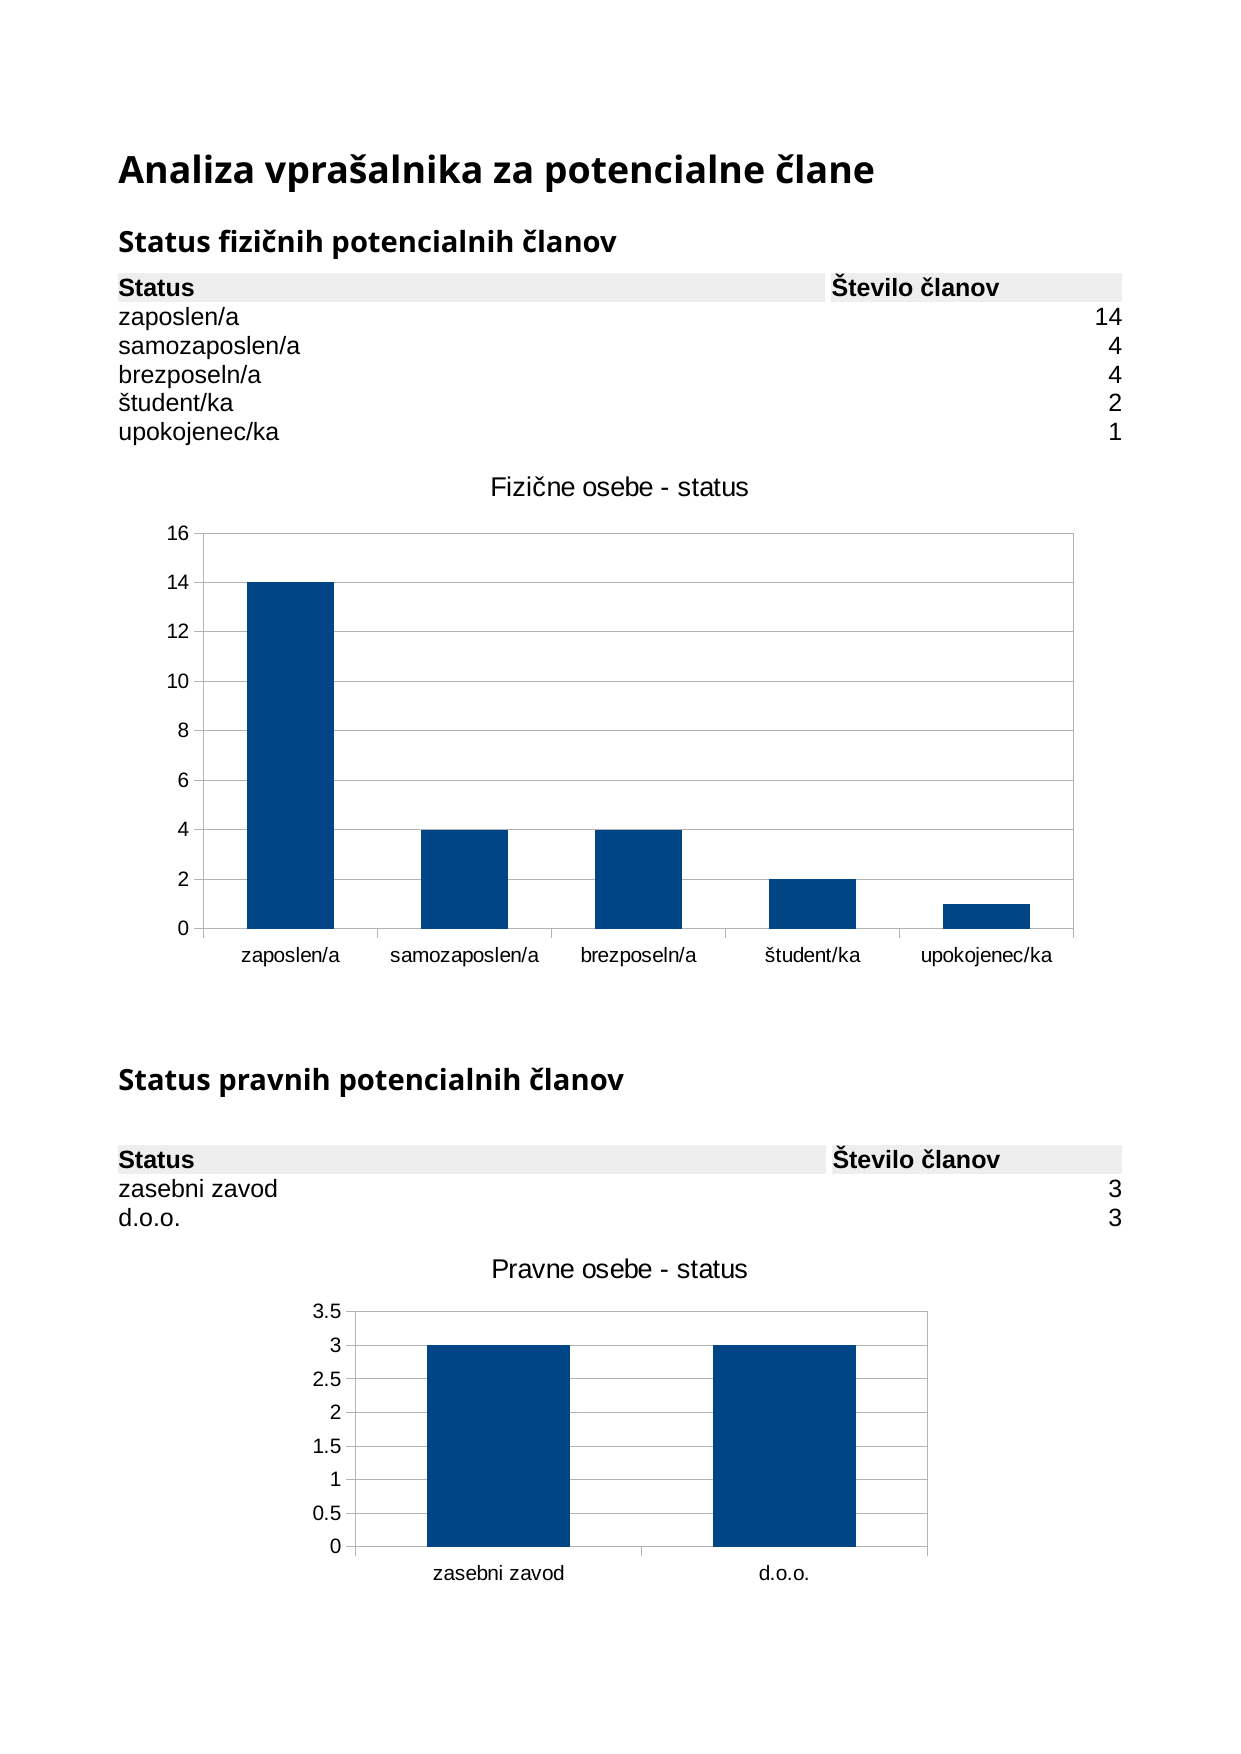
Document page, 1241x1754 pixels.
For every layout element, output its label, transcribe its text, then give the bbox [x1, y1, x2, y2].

table_cell samozaposlen/a [115, 331, 828, 360]
table_cell študent/ka [115, 389, 828, 417]
table_cell zaposlen/a [115, 302, 828, 331]
subtitle Status fizičnih potencialnih članov [118, 221, 1122, 261]
table_cell 4 [828, 331, 1125, 360]
table_cell 1 [828, 417, 1125, 446]
table_cell 3 [829, 1174, 1125, 1203]
table_cell upokojenec/ka [115, 417, 828, 446]
table_cell 4 [828, 360, 1125, 388]
table_cell 2 [828, 389, 1125, 417]
table_cell zasebni zavod [115, 1174, 829, 1203]
subtitle Status pravnih potencialnih članov [118, 1059, 1122, 1099]
subtitle Analiza vprašalnika za potencialne člane [118, 143, 1122, 194]
table_cell brezposeln/a [115, 360, 828, 388]
table_cell 3 [829, 1203, 1125, 1232]
table_cell 14 [828, 302, 1125, 331]
table_cell d.o.o. [115, 1203, 829, 1232]
